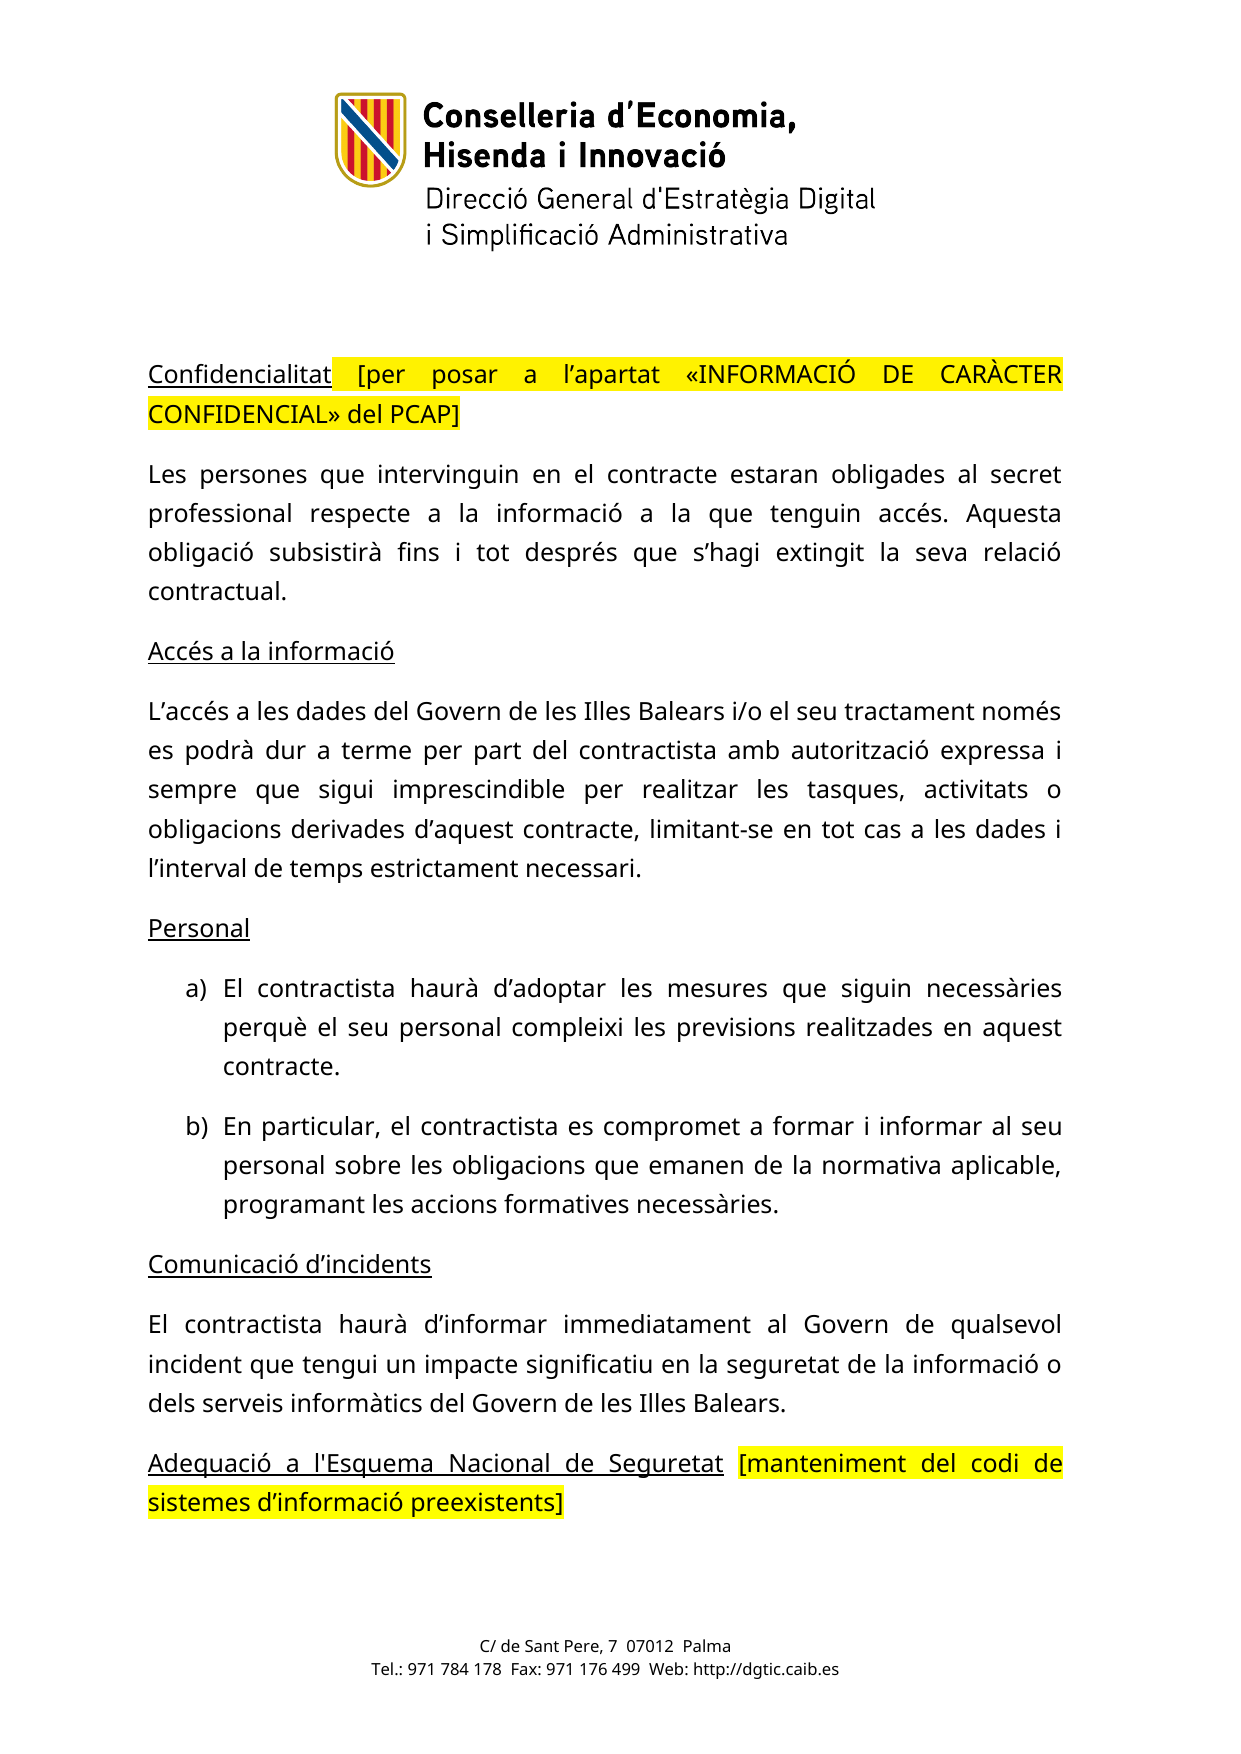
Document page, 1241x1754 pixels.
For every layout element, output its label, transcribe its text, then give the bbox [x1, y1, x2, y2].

text L’accés a les dades del Govern de les Illes Balears i/o el seu tractament només es podrà dur a terme per part del contractista amb autorització expressa i sempre que sigui imprescindible per realitzar les tasques, activitats o obligacions derivades d’aquest contracte, limitant-se en tot cas a les dades i l’interval de temps estrictament necessari. [148, 694, 1063, 884]
text Les persones que intervinguin en el contracte estaran obligades al secret professional respecte a la informació a la que tenguin accés. Aquesta obligació subsistirà fins i tot després que s’hagi extingit la seva relació contractual. [148, 456, 1063, 608]
text Confidencialitat [per posar a l’apartat «INFORMACIÓ DE CARÀCTER CONFIDENCIAL» del PCAP] [148, 357, 1063, 430]
text Personal [148, 911, 1063, 944]
text El contractista haurà d’informar immediatament al Govern de qualsevol incident que tengui un impacte significatiu en la seguretat de la informació o dels serveis informàtics del Govern de les Illes Balears. [148, 1307, 1063, 1419]
picture [324, 73, 887, 271]
list El contractista haurà d’adoptar les mesures que siguin necessàries perquè el seu personal compleixi les previsions realitzades en aquest contracte. [185, 971, 1063, 1083]
text Adequació a l'Esquema Nacional de Seguretat [manteniment del codi de sistemes d’informació preexistents] [148, 1446, 1063, 1519]
list En particular, el contractista es compromet a formar i informar al seu personal sobre les obligacions que emanen de la normativa aplicable, programant les accions formatives necessàries. [185, 1109, 1063, 1221]
text Comunicació d’incidents [148, 1247, 1063, 1281]
text Accés a la informació [148, 634, 1063, 668]
